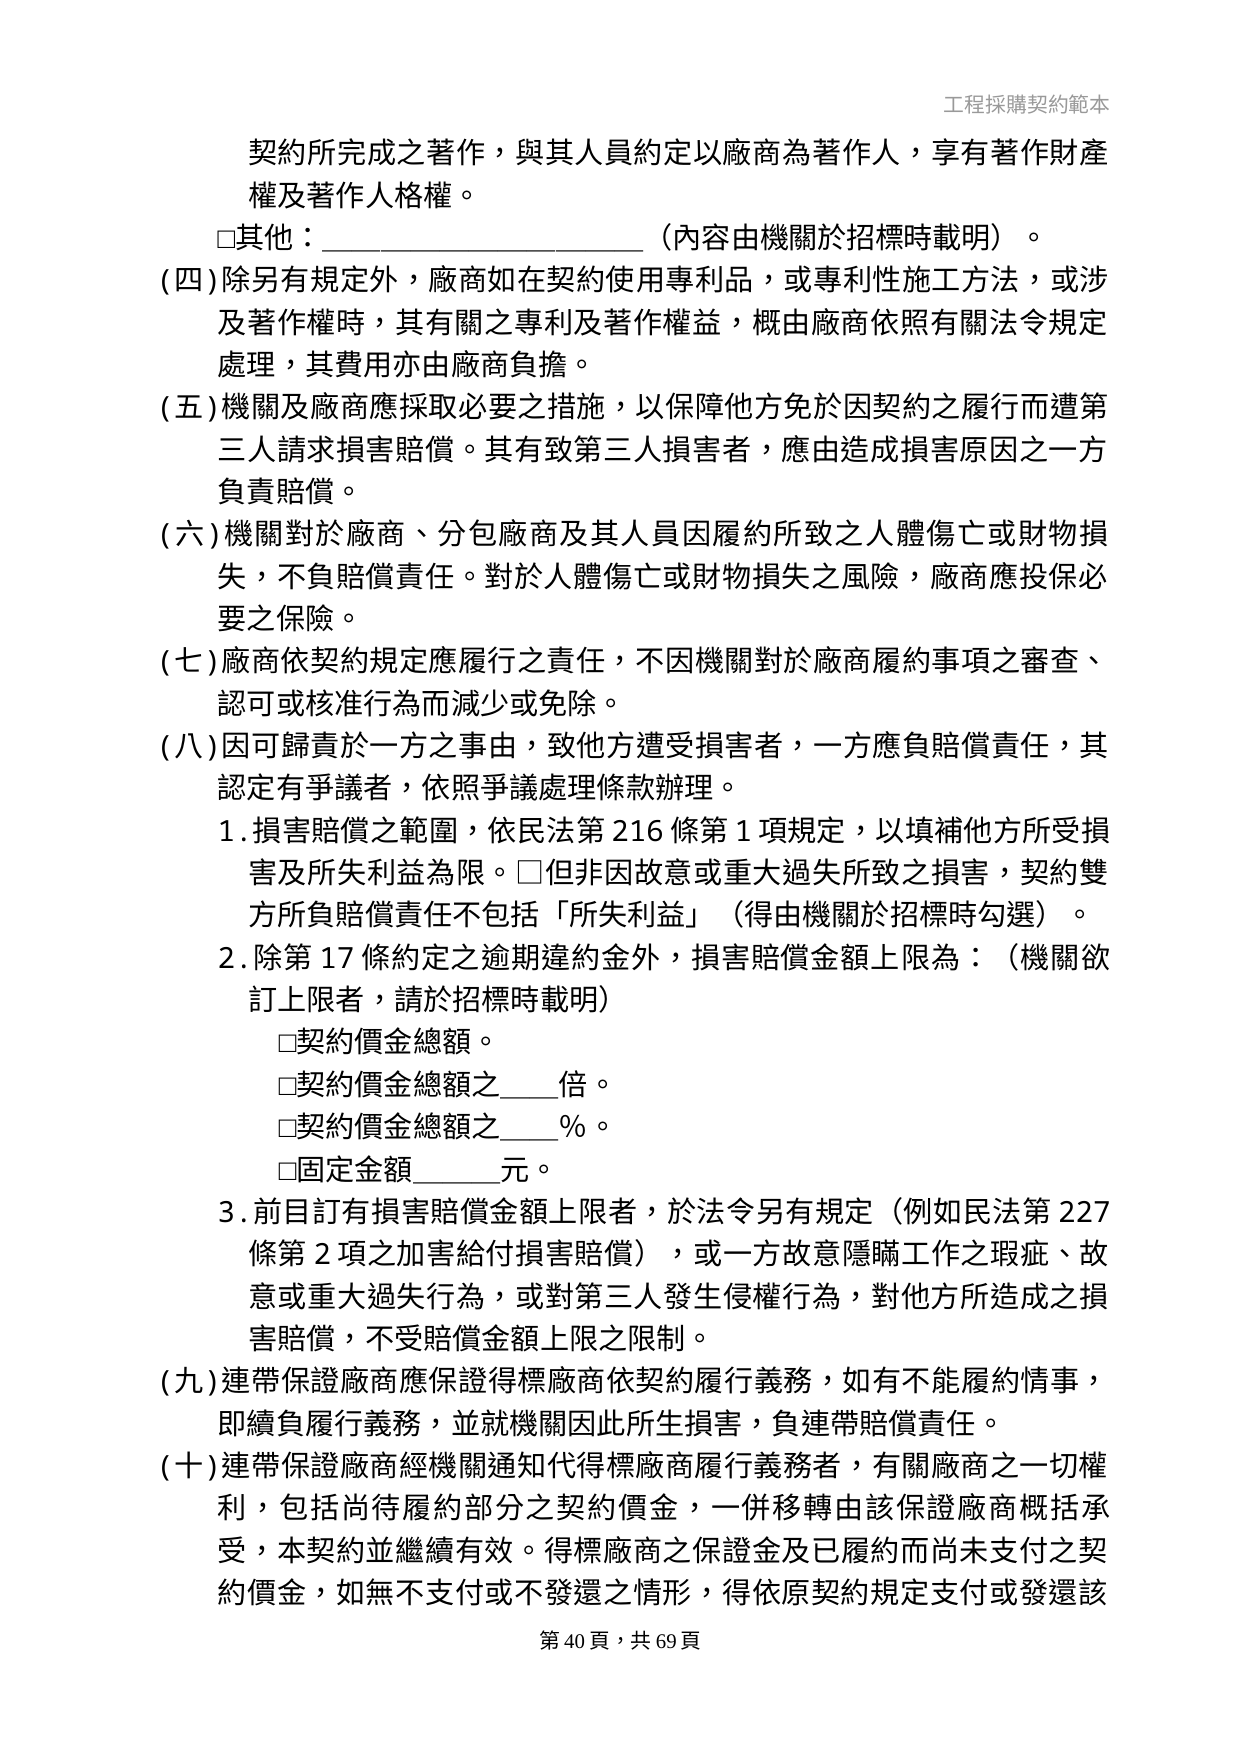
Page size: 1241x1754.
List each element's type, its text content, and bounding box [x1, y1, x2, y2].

text 3.前目訂有損害賠償金額上限者，於法令另有規定（例如民法第227條第2項之加害給付損害賠償），或一方故意隱瞞工作之瑕疵、故意或重大過失行為，或對第三人發生侵權行為，對他方所造成之損害賠償，不受賠償金額上限之限制。 [217, 1188, 1110, 1358]
text 1.損害賠償之範圍，依民法第216條第1項規定，以填補他方所受損害及所失利益為限。□但非因故意或重大過失所致之損害，契約雙方所負賠償責任不包括「所失利益」（得由機關於招標時勾選）。 [217, 807, 1110, 934]
text (七)廠商依契約規定應履行之責任，不因機關對於廠商履約事項之審查、認可或核准行為而減少或免除。 [156, 638, 1110, 722]
text (五)機關及廠商應採取必要之措施，以保障他方免於因契約之履行而遭第三人請求損害賠償。其有致第三人損害者，應由造成損害原因之一方負責賠償。 [156, 384, 1110, 511]
text □固定金額＿＿＿元。 [279, 1146, 1110, 1188]
text (十)連帶保證廠商經機關通知代得標廠商履行義務者，有關廠商之一切權利，包括尚待履約部分之契約價金，一併移轉由該保證廠商概括承受，本契約並繼續有效。得標廠商之保證金及已履約而尚未支付之契約價金，如無不支付或不發還之情形，得依原契約規定支付或發還該 [156, 1442, 1110, 1612]
text (八)因可歸責於一方之事由，致他方遭受損害者，一方應負賠償責任，其認定有爭議者，依照爭議處理條款辦理。 [156, 722, 1110, 807]
text (六)機關對於廠商、分包廠商及其人員因履約所致之人體傷亡或財物損失，不負賠償責任。對於人體傷亡或財物損失之風險，廠商應投保必要之保險。 [156, 511, 1110, 638]
text □契約價金總額。 [279, 1019, 1110, 1061]
text □契約價金總額之＿＿％。 [279, 1104, 1110, 1146]
text 2.除第17條約定之逾期違約金外，損害賠償金額上限為：（機關欲訂上限者，請於招標時載明） [217, 934, 1110, 1019]
text (四)除另有規定外，廠商如在契約使用專利品，或專利性施工方法，或涉及著作權時，其有關之專利及著作權益，概由廠商依照有關法令規定處理，其費用亦由廠商負擔。 [156, 257, 1110, 384]
text (九)連帶保證廠商應保證得標廠商依契約履行義務，如有不能履約情事，即續負履行義務，並就機關因此所生損害，負連帶賠償責任。 [156, 1358, 1110, 1442]
text □其他：＿＿＿＿＿＿＿＿＿＿＿（內容由機關於招標時載明）。 [217, 214, 1110, 257]
text 契約所完成之著作，與其人員約定以廠商為著作人，享有著作財產權及著作人格權。 [217, 130, 1110, 214]
text □契約價金總額之＿＿倍。 [279, 1061, 1110, 1104]
